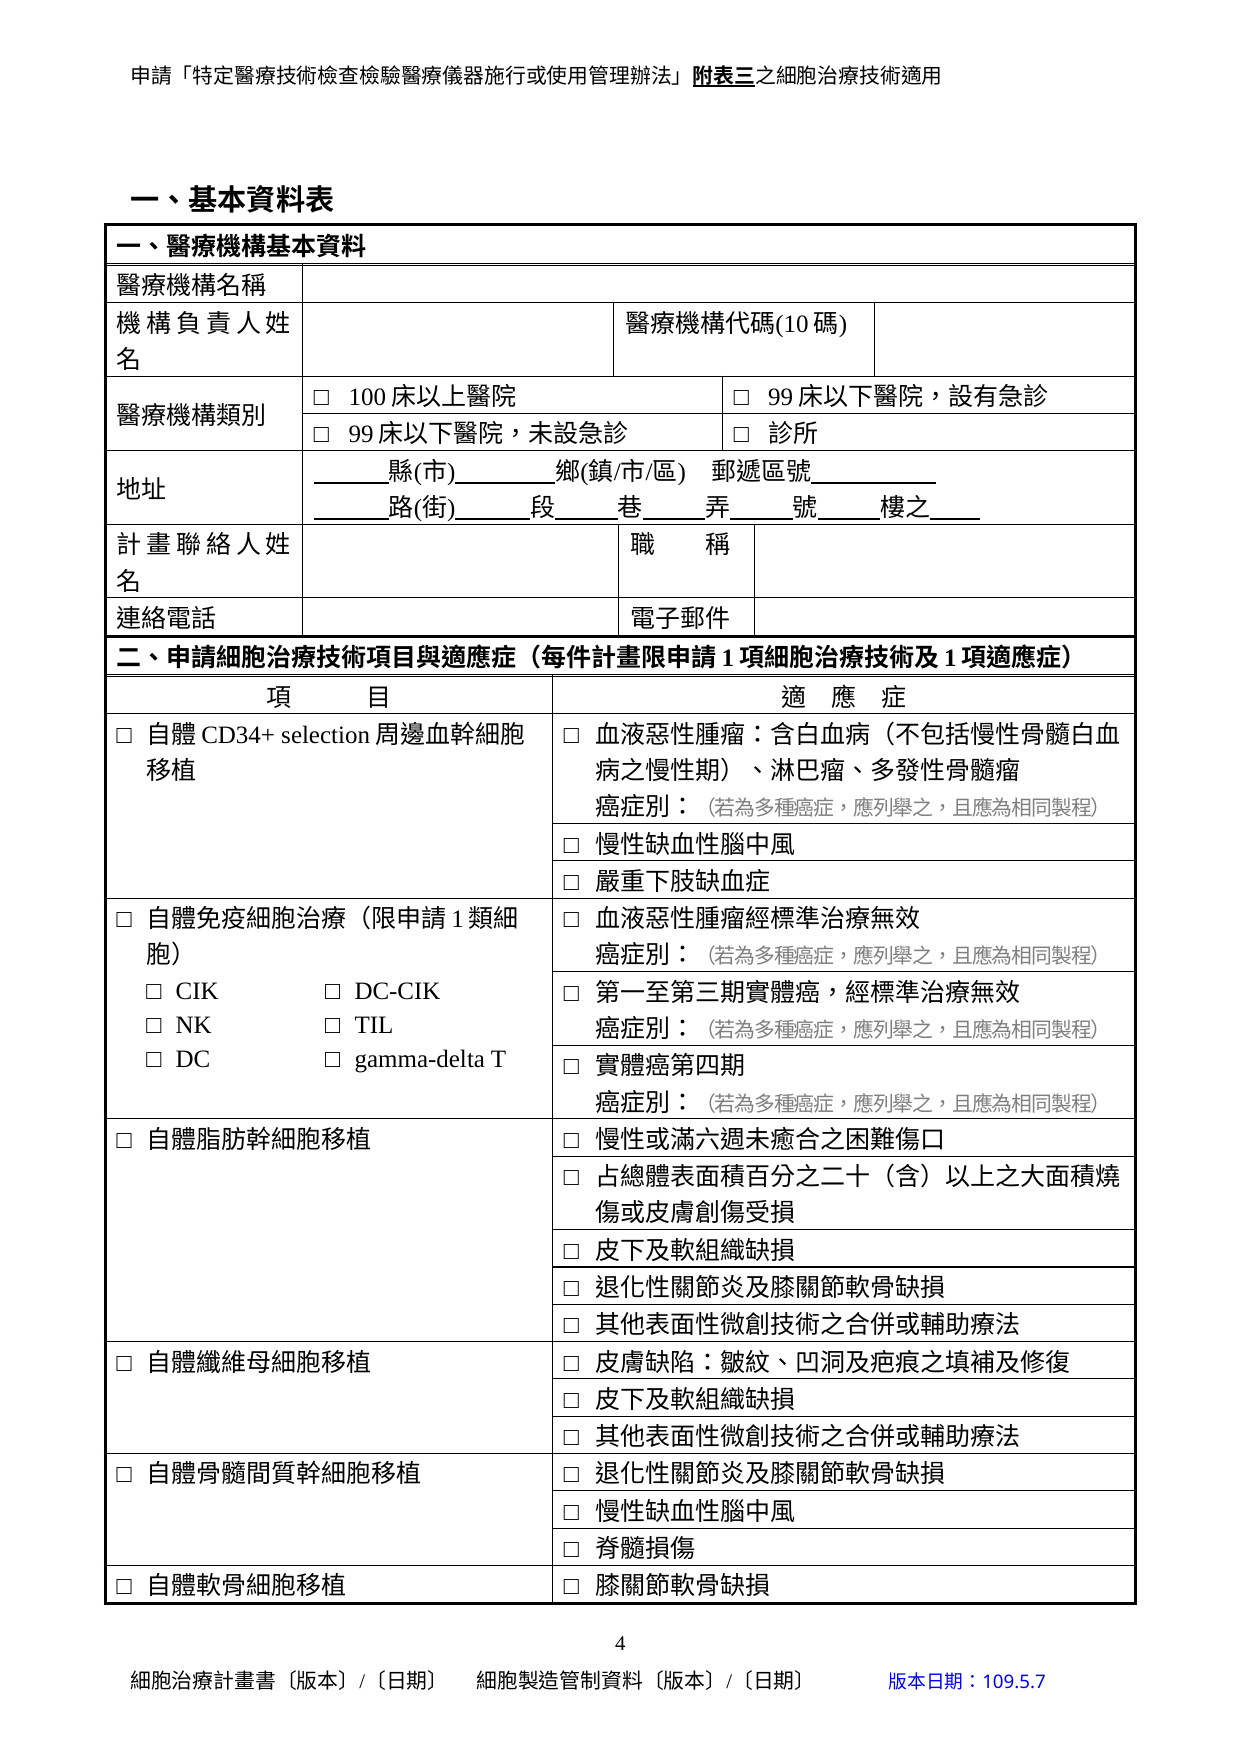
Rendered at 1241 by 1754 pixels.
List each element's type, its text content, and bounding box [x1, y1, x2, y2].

table_cell [755, 598, 1134, 634]
table_cell 自體免疫細胞治療（限申請1類細胞） [107, 899, 552, 971]
table_cell 電子郵件 [619, 598, 754, 634]
table_cell [303, 525, 618, 597]
table_cell 實體癌第四期 癌症別：（若為多種癌症，應列舉之，且應為相同製程） [553, 1046, 1134, 1118]
table_cell 自體軟骨細胞移植 [107, 1566, 552, 1602]
table_cell 其他表面性微創技術之合併或輔助療法 [553, 1417, 1134, 1453]
table_cell [755, 525, 1134, 597]
table_cell 皮膚缺陷：皺紋、凹洞及疤痕之填補及修復 [553, 1342, 1134, 1378]
table_cell 100床以上醫院 [303, 377, 722, 413]
table_cell [303, 598, 618, 634]
table_cell 慢性缺血性腦中風 [553, 824, 1134, 860]
table_cell 99床以下醫院，未設急診 [303, 414, 722, 450]
table_cell 血液惡性腫瘤經標準治療無效 癌症別：（若為多種癌症，應列舉之，且應為相同製程） [553, 899, 1134, 971]
table_cell 自體脂肪幹細胞移植 [107, 1119, 552, 1341]
table_cell 慢性或滿六週未癒合之困難傷口 [553, 1119, 1134, 1156]
subtitle 一、基本資料表 [130, 176, 1110, 218]
table_cell 嚴重下肢缺血症 [553, 861, 1134, 898]
table_cell 連絡電話 [107, 598, 302, 634]
table_cell 適 應 症 [553, 677, 1134, 713]
table_cell 自體CD34+ selection周邊血幹細胞移植 [107, 714, 552, 898]
table_cell 職 稱 [619, 525, 754, 597]
table_cell 二、申請細胞治療技術項目與適應症（每件計畫限申請1項細胞治療技術及1項適應症） [107, 638, 1134, 674]
table_cell 膝關節軟骨缺損 [553, 1566, 1134, 1602]
table_cell CIK NK DC [107, 971, 313, 1118]
table_cell 99床以下醫院，設有急診 [723, 377, 1134, 413]
table_cell 醫療機構代碼(10碼) [614, 303, 874, 376]
table_cell 項 目 [107, 677, 552, 713]
table_header 一、醫療機構基本資料 [107, 226, 1134, 263]
table_cell 自體纖維母細胞移植 [107, 1342, 552, 1453]
table_cell 地址 [107, 451, 302, 524]
table_cell 醫療機構類別 [107, 377, 302, 450]
table_cell 血液惡性腫瘤：含白血病（不包括慢性骨髓白血病之慢性期）、淋巴瘤、多發性骨髓瘤 癌症別：（若為多種癌症，應列舉之，且應為相同製程） [553, 714, 1134, 823]
table_cell 退化性關節炎及膝關節軟骨缺損 [553, 1268, 1134, 1304]
table_cell 退化性關節炎及膝關節軟骨缺損 [553, 1454, 1134, 1490]
table_cell 機構負責人姓名 [107, 303, 302, 376]
table_cell 慢性缺血性腦中風 [553, 1491, 1134, 1527]
table_cell 皮下及軟組織缺損 [553, 1230, 1134, 1266]
table_cell 其他表面性微創技術之合併或輔助療法 [553, 1305, 1134, 1341]
table_cell 計畫聯絡人姓名 [107, 525, 302, 597]
table_cell 縣(市) 鄉(鎮/市/區) 郵遞區號 路(街) 段 巷 弄 號 樓之 [303, 451, 1134, 524]
table_cell 醫療機構名稱 [107, 266, 302, 302]
table_cell [303, 303, 613, 376]
table_cell [303, 266, 1134, 302]
table_cell 自體骨髓間質幹細胞移植 [107, 1454, 552, 1565]
table_cell 第一至第三期實體癌，經標準治療無效 癌症別：（若為多種癌症，應列舉之，且應為相同製程） [553, 972, 1134, 1045]
table_cell DC-CIK TIL gamma-delta T [314, 971, 552, 1118]
table_cell 占總體表面積百分之二十（含）以上之大面積燒傷或皮膚創傷受損 [553, 1157, 1134, 1229]
table_cell 脊髓損傷 [553, 1529, 1134, 1565]
table_cell [875, 303, 1134, 376]
table_cell 診所 [723, 414, 1134, 450]
table_cell 皮下及軟組織缺損 [553, 1379, 1134, 1416]
